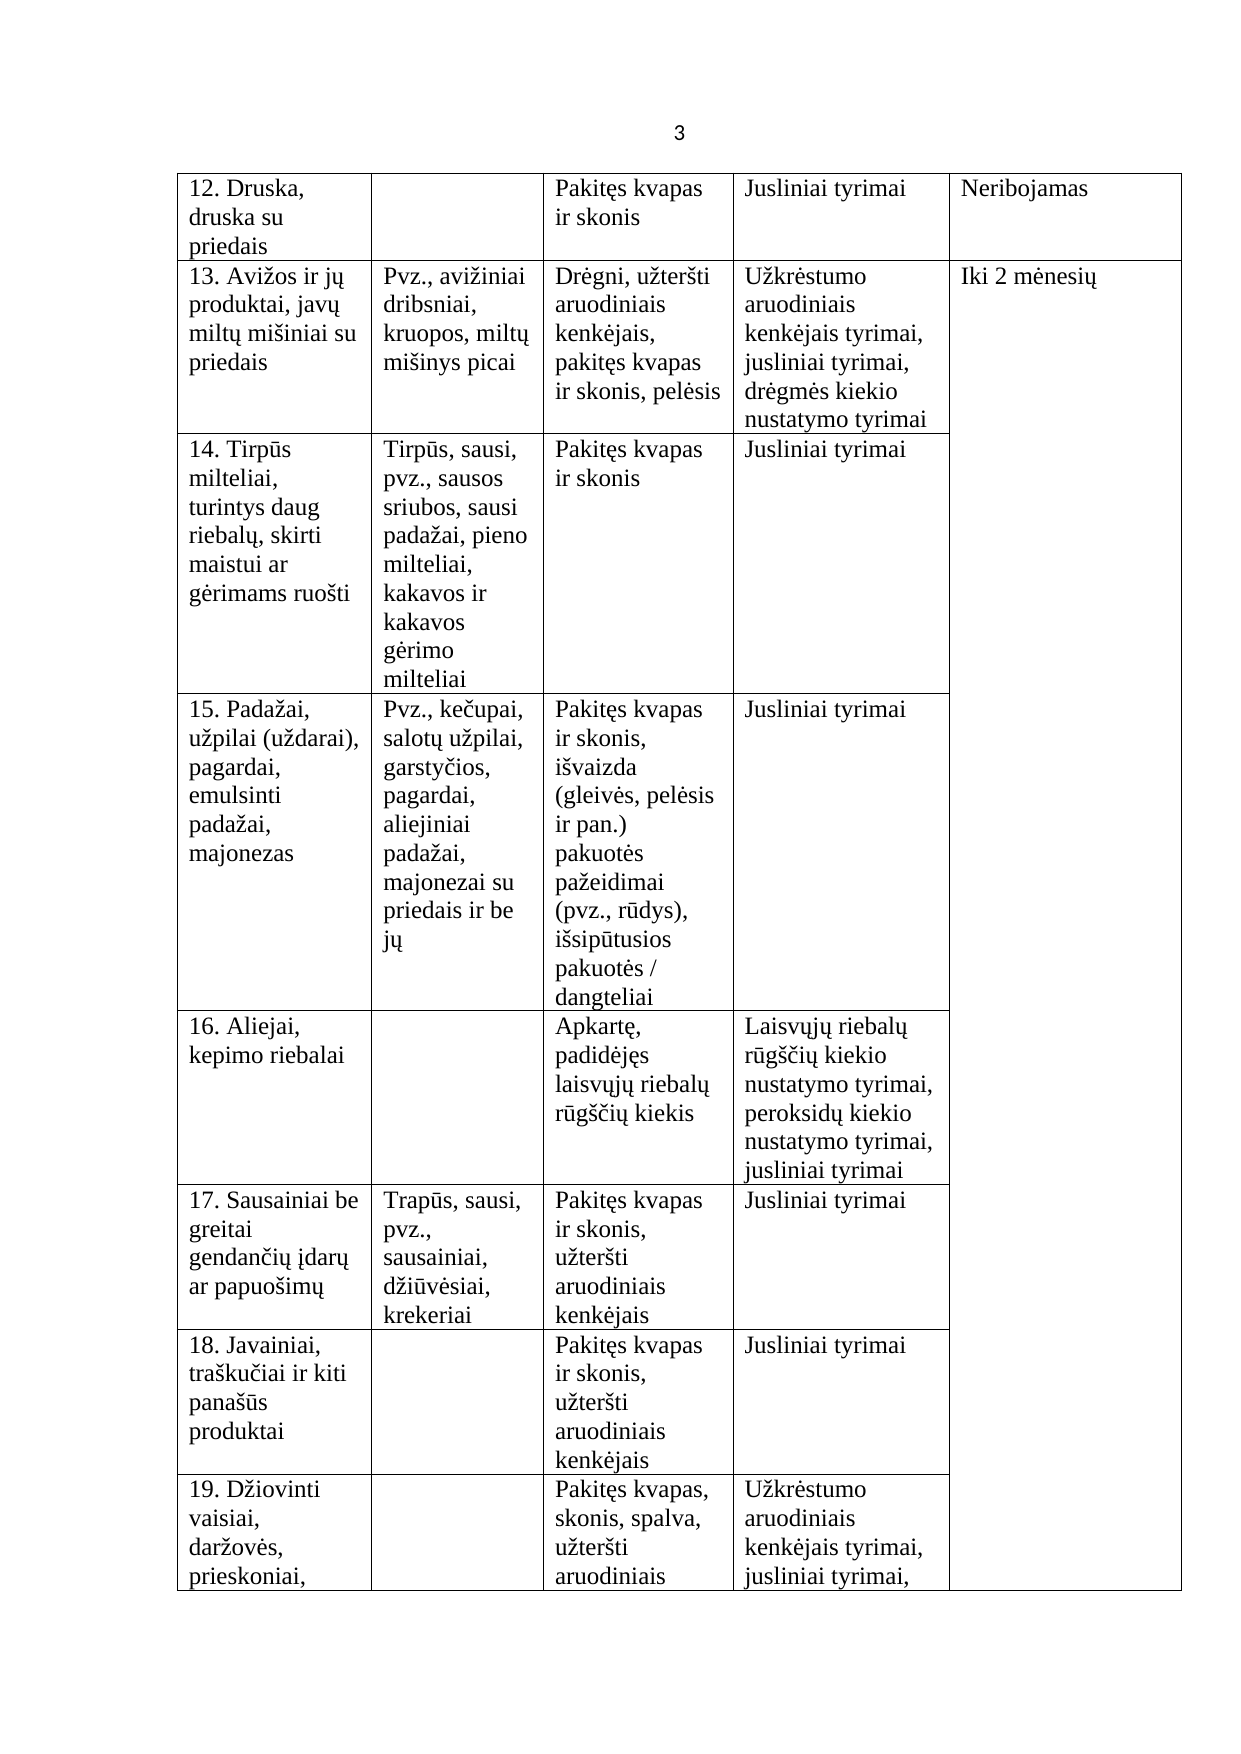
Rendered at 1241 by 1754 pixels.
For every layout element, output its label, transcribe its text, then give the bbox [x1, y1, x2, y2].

table_cell Pakitęs kvapas ir skonis [544, 174, 733, 260]
table_cell Užkrėstumo aruodiniais kenkėjais tyrimai, jusliniai tyrimai, [734, 1475, 949, 1589]
table_cell [372, 174, 543, 260]
table_cell Pakitęs kvapas, skonis, spalva, užteršti aruodiniais [544, 1475, 733, 1589]
table_cell Jusliniai tyrimai [734, 694, 949, 1010]
table_cell Tirpūs, sausi, pvz., sausos sriubos, sausi padažai, pieno milteliai, kakavos ir kakavos gėrimo milteliai [372, 434, 543, 693]
table_cell 15. Padažai, užpilai (uždarai), pagardai, emulsinti padažai, majonezas [178, 694, 371, 1010]
table_cell [372, 1330, 543, 1473]
table_cell [372, 1475, 543, 1589]
table_cell Jusliniai tyrimai [734, 1185, 949, 1329]
table_cell Drėgni, užteršti aruodiniais kenkėjais, pakitęs kvapas ir skonis, pelėsis [544, 261, 733, 433]
table_cell 18. Javainiai, traškučiai ir kiti panašūs produktai [178, 1330, 371, 1473]
table_cell 13. Avižos ir jų produktai, javų miltų mišiniai su priedais [178, 261, 371, 433]
table_cell Pakitęs kvapas ir skonis [544, 434, 733, 693]
table_cell Apkartę, padidėjęs laisvųjų riebalų rūgščių kiekis [544, 1011, 733, 1184]
table_cell 19. Džiovinti vaisiai, daržovės, prieskoniai, [178, 1475, 371, 1589]
table_cell Pakitęs kvapas ir skonis, užteršti aruodiniais kenkėjais [544, 1185, 733, 1329]
table_cell Pakitęs kvapas ir skonis, užteršti aruodiniais kenkėjais [544, 1330, 733, 1473]
table_cell Pakitęs kvapas ir skonis, išvaizda (gleivės, pelėsis ir pan.) pakuotės pažeidimai (pvz., rūdys), išsipūtusios pakuotės / dangteliai [544, 694, 733, 1010]
table_cell 17. Sausainiai be greitai gendančių įdarų ar papuošimų [178, 1185, 371, 1329]
table_cell [372, 1011, 543, 1184]
table_cell Jusliniai tyrimai [734, 174, 949, 260]
table_cell 14. Tirpūs milteliai, turintys daug riebalų, skirti maistui ar gėrimams ruošti [178, 434, 371, 693]
table_cell 16. Aliejai, kepimo riebalai [178, 1011, 371, 1184]
table_cell Jusliniai tyrimai [734, 1330, 949, 1473]
table_cell Iki 2 mėnesių [950, 261, 1181, 1589]
table_cell Laisvųjų riebalų rūgščių kiekio nustatymo tyrimai, peroksidų kiekio nustatymo tyrimai, jusliniai tyrimai [734, 1011, 949, 1184]
table_cell 12. Druska, druska su priedais [178, 174, 371, 260]
table_cell Neribojamas [950, 174, 1181, 260]
table_cell Jusliniai tyrimai [734, 434, 949, 693]
table_cell Trapūs, sausi, pvz., sausainiai, džiūvėsiai, krekeriai [372, 1185, 543, 1329]
table_cell Užkrėstumo aruodiniais kenkėjais tyrimai, jusliniai tyrimai, drėgmės kiekio nustatymo tyrimai [734, 261, 949, 433]
table_cell Pvz., kečupai, salotų užpilai, garstyčios, pagardai, aliejiniai padažai, majonezai su priedais ir be jų [372, 694, 543, 1010]
table_cell Pvz., avižiniai dribsniai, kruopos, miltų mišinys picai [372, 261, 543, 433]
